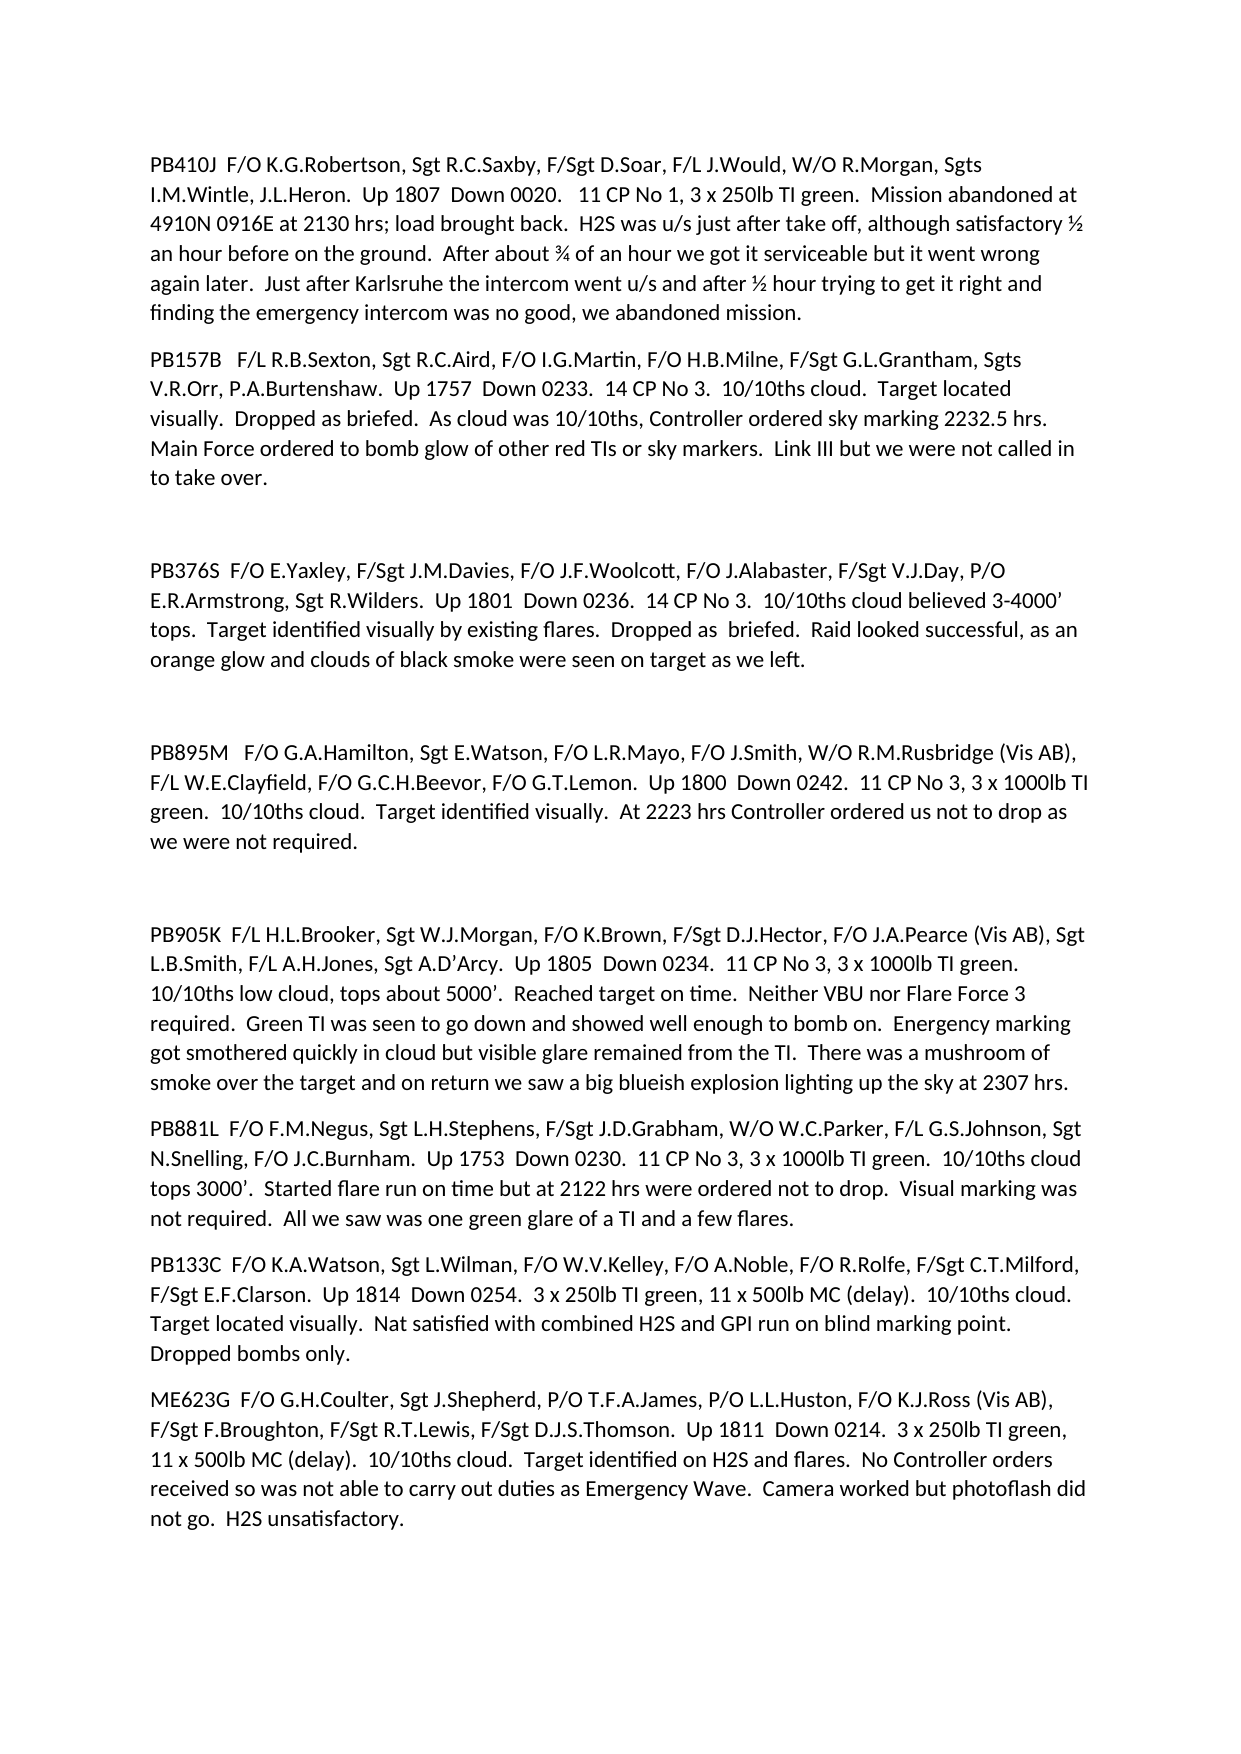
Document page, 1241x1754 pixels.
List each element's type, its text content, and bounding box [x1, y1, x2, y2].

text PB410J F/O K.G.Robertson, Sgt R.C.Saxby, F/Sgt D.Soar, F/L J.Would, W/O R.Morgan, Sgts I.M.Wintle, J.L.Heron. Up 1807 Down 0020. 11 CP No 1, 3 x 250lb TI green. Mission abandoned at 4910N 0916E at 2130 hrs; load brought back. H2S was u/s just after take off, although satisfactory ½ an hour before on the ground. After about ¾ of an hour we got it serviceable but it went wrong again later. Just after Karlsruhe the intercom went u/s and after ½ hour trying to get it right and finding the emergency intercom was no good, we abandoned mission. [150, 150, 1090, 326]
text ME623G F/O G.H.Coulter, Sgt J.Shepherd, P/O T.F.A.James, P/O L.L.Huston, F/O K.J.Ross (Vis AB), F/Sgt F.Broughton, F/Sgt R.T.Lewis, F/Sgt D.J.S.Thomson. Up 1811 Down 0214. 3 x 250lb TI green, 11 x 500lb MC (delay). 10/10ths cloud. Target identified on H2S and flares. No Controller orders received so was not able to carry out duties as Emergency Wave. Camera worked but photoflash did not go. H2S unsatisfactory. [150, 1385, 1090, 1532]
text PB905K F/L H.L.Brooker, Sgt W.J.Morgan, F/O K.Brown, F/Sgt D.J.Hector, F/O J.A.Pearce (Vis AB), Sgt L.B.Smith, F/L A.H.Jones, Sgt A.D’Arcy. Up 1805 Down 0234. 11 CP No 3, 3 x 1000lb TI green. 10/10ths low cloud, tops about 5000’. Reached target on time. Neither VBU nor Flare Force 3 required. Green TI was seen to go down and showed well enough to bomb on. Energency marking got smothered quickly in cloud but visible glare remained from the TI. There was a mushroom of smoke over the target and on return we saw a big blueish explosion lighting up the sky at 2307 hrs. [150, 920, 1090, 1096]
text PB133C F/O K.A.Watson, Sgt L.Wilman, F/O W.V.Kelley, F/O A.Noble, F/O R.Rolfe, F/Sgt C.T.Milford, F/Sgt E.F.Clarson. Up 1814 Down 0254. 3 x 250lb TI green, 11 x 500lb MC (delay). 10/10ths cloud. Target located visually. Nat satisfied with combined H2S and GPI run on blind marking point. Dropped bombs only. [150, 1250, 1090, 1367]
text PB157B F/L R.B.Sexton, Sgt R.C.Aird, F/O I.G.Martin, F/O H.B.Milne, F/Sgt G.L.Grantham, Sgts V.R.Orr, P.A.Burtenshaw. Up 1757 Down 0233. 14 CP No 3. 10/10ths cloud. Target located visually. Dropped as briefed. As cloud was 10/10ths, Controller ordered sky marking 2232.5 hrs. Main Force ordered to bomb glow of other red TIs or sky markers. Link III but we were not called in to take over. [150, 345, 1090, 492]
text PB881L F/O F.M.Negus, Sgt L.H.Stephens, F/Sgt J.D.Grabham, W/O W.C.Parker, F/L G.S.Johnson, Sgt N.Snelling, F/O J.C.Burnham. Up 1753 Down 0230. 11 CP No 3, 3 x 1000lb TI green. 10/10ths cloud tops 3000’. Started flare run on time but at 2122 hrs were ordered not to drop. Visual marking was not required. All we saw was one green glare of a TI and a few flares. [150, 1114, 1090, 1232]
text PB895M F/O G.A.Hamilton, Sgt E.Watson, F/O L.R.Mayo, F/O J.Smith, W/O R.M.Rusbridge (Vis AB), F/L W.E.Clayfield, F/O G.C.H.Beevor, F/O G.T.Lemon. Up 1800 Down 0242. 11 CP No 3, 3 x 1000lb TI green. 10/10ths cloud. Target identified visually. At 2223 hrs Controller ordered us not to drop as we were not required. [150, 738, 1090, 855]
text PB376S F/O E.Yaxley, F/Sgt J.M.Davies, F/O J.F.Woolcott, F/O J.Alabaster, F/Sgt V.J.Day, P/O E.R.Armstrong, Sgt R.Wilders. Up 1801 Down 0236. 14 CP No 3. 10/10ths cloud believed 3-4000’ tops. Target identified visually by existing flares. Dropped as briefed. Raid looked successful, as an orange glow and clouds of black smoke were seen on target as we left. [150, 556, 1090, 673]
